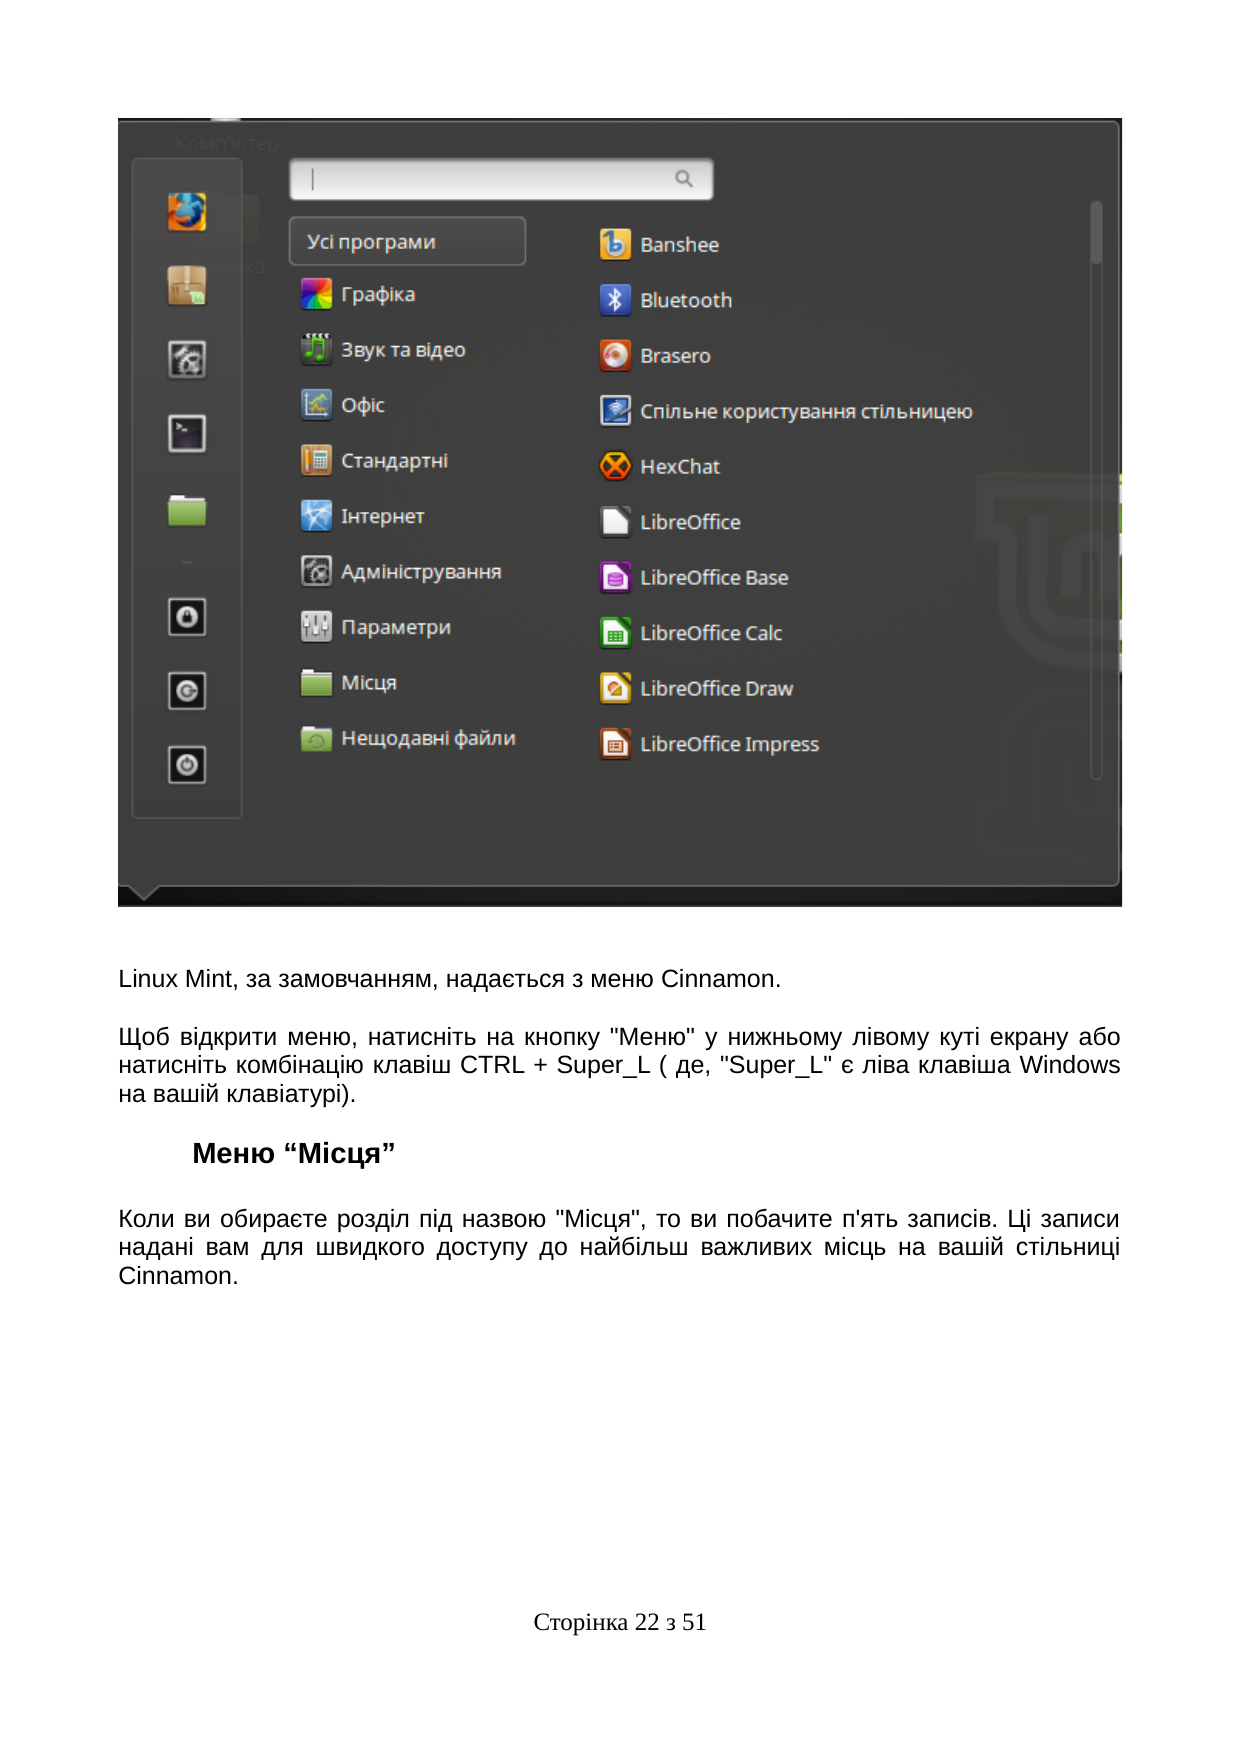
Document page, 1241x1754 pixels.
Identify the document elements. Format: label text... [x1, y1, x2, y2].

text Коли ви обираєте розділ під назвою "Місця", то ви побачите п'ять записів. Ці записи надані вам для швидкого доступу до найбільш важливих місць на вашій стільниці Cinnamon. [118, 1203, 1122, 1290]
text Linux Mint, за замовчанням, надається з меню Cinnamon. [118, 964, 1122, 993]
picture [118, 118, 1123, 907]
text Меню “Місця” [118, 1136, 1122, 1170]
text Щоб відкрити меню, натисніть на кнопку "Меню" у нижньому лівому куті екрану або натисніть комбінацію клавіш CTRL + Super_L ( де, "Super_L" є ліва клавіша Windows на вашій клавіатурі). [118, 1021, 1122, 1108]
